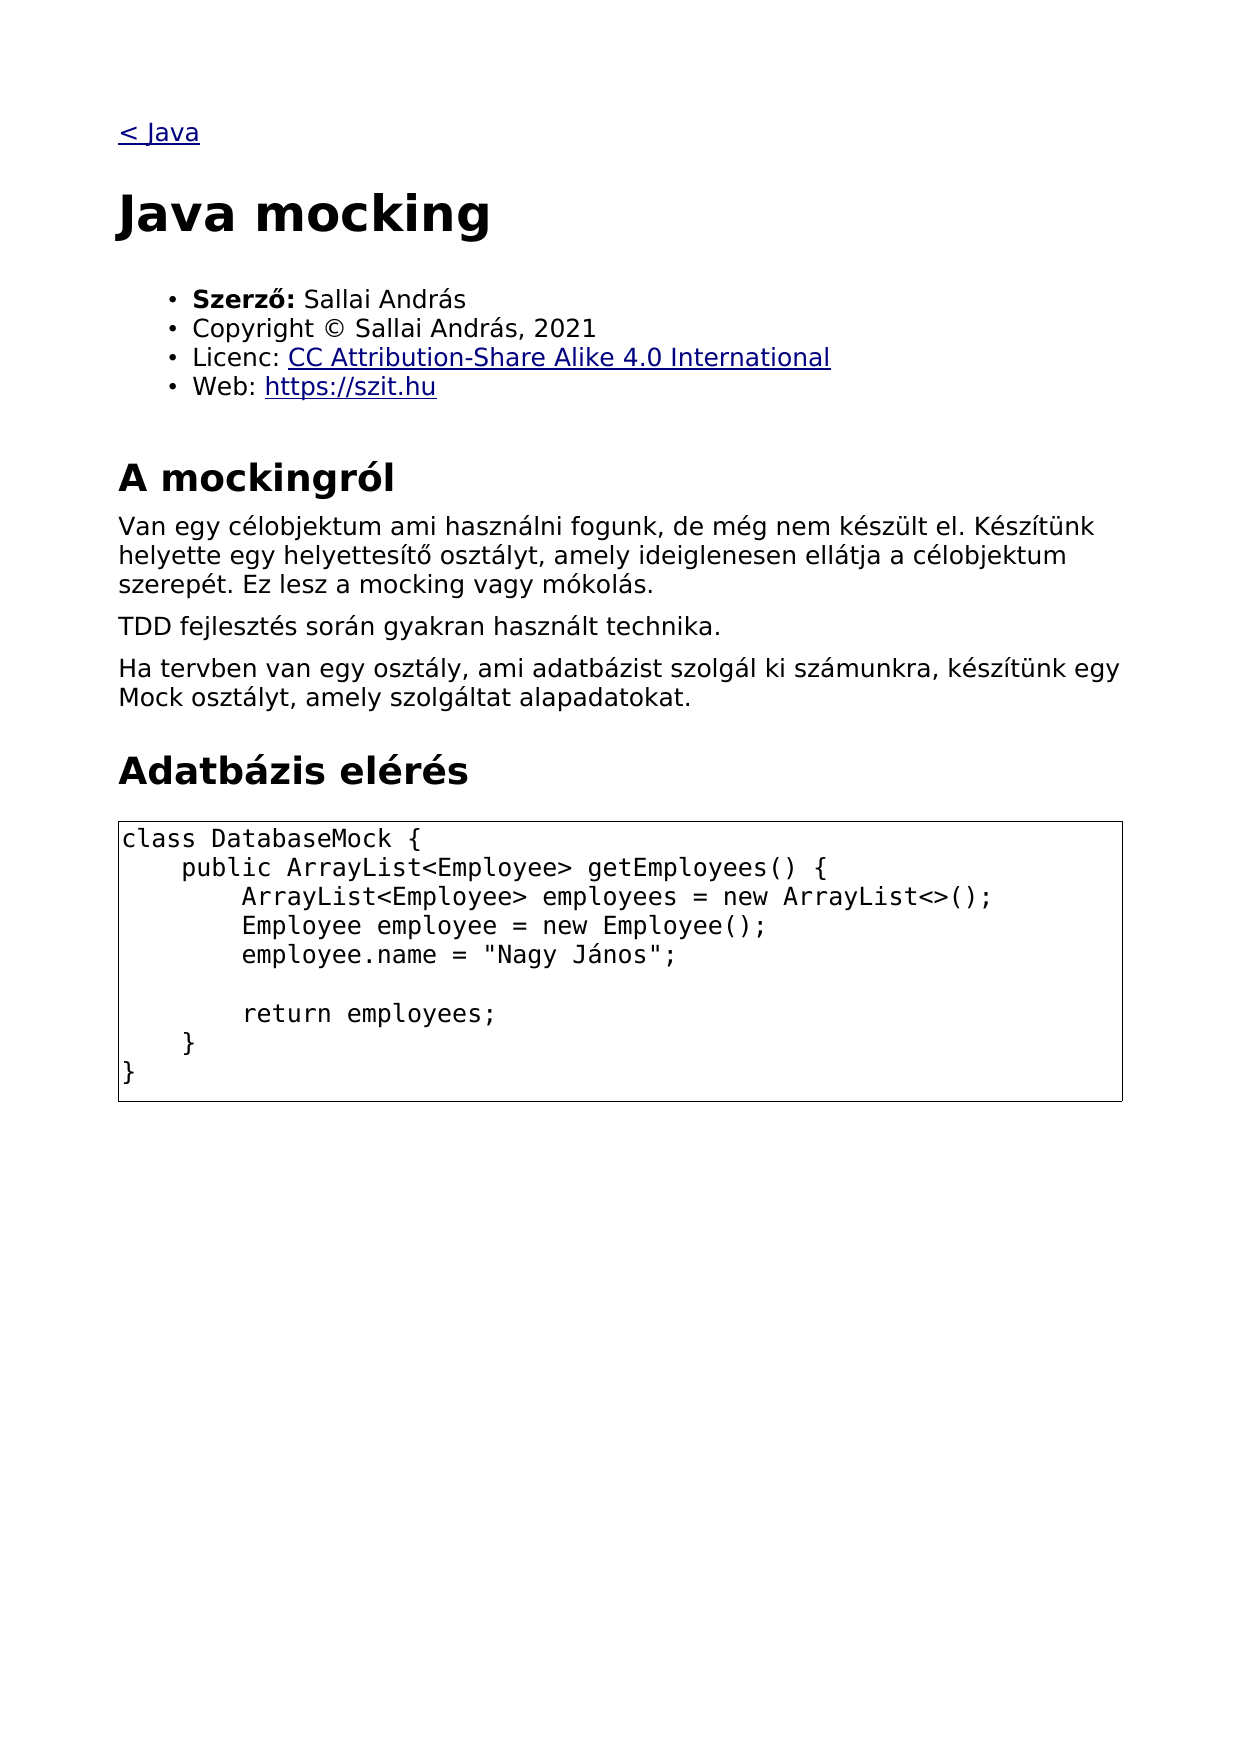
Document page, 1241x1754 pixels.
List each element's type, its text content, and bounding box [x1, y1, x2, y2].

subtitle Java mocking [118, 185, 1122, 243]
text TDD fejlesztés során gyakran használt technika. [118, 612, 1122, 641]
list Copyright © Sallai András, 2021 [177, 314, 1122, 343]
list Szerző: Sallai András [177, 285, 1122, 314]
list Web: https://szit.hu [177, 372, 1122, 402]
table_header class DatabaseMock { public ArrayList<Employee> getEmployees() { ArrayList<Employee> employees = new ArrayList<>(); Employee employee = new Employee(); employee.name = "Nagy János"; return employees; } } [119, 822, 1122, 1101]
text Van egy célobjektum ami használni fogunk, de még nem készült el. Készítünk helyette egy helyettesítő osztályt, amely ideiglenesen ellátja a célobjektum szerepét. Ez lesz a mocking vagy mókolás. [118, 512, 1122, 600]
text < Java [118, 118, 1122, 147]
subtitle A mockingról [118, 456, 1122, 500]
subtitle Adatbázis elérés [118, 750, 1122, 793]
text Ha tervben van egy osztály, ami adatbázist szolgál ki számunkra, készítünk egy Mock osztályt, amely szolgáltat alapadatokat. [118, 654, 1122, 712]
list Licenc: CC Attribution-Share Alike 4.0 International [177, 343, 1122, 372]
